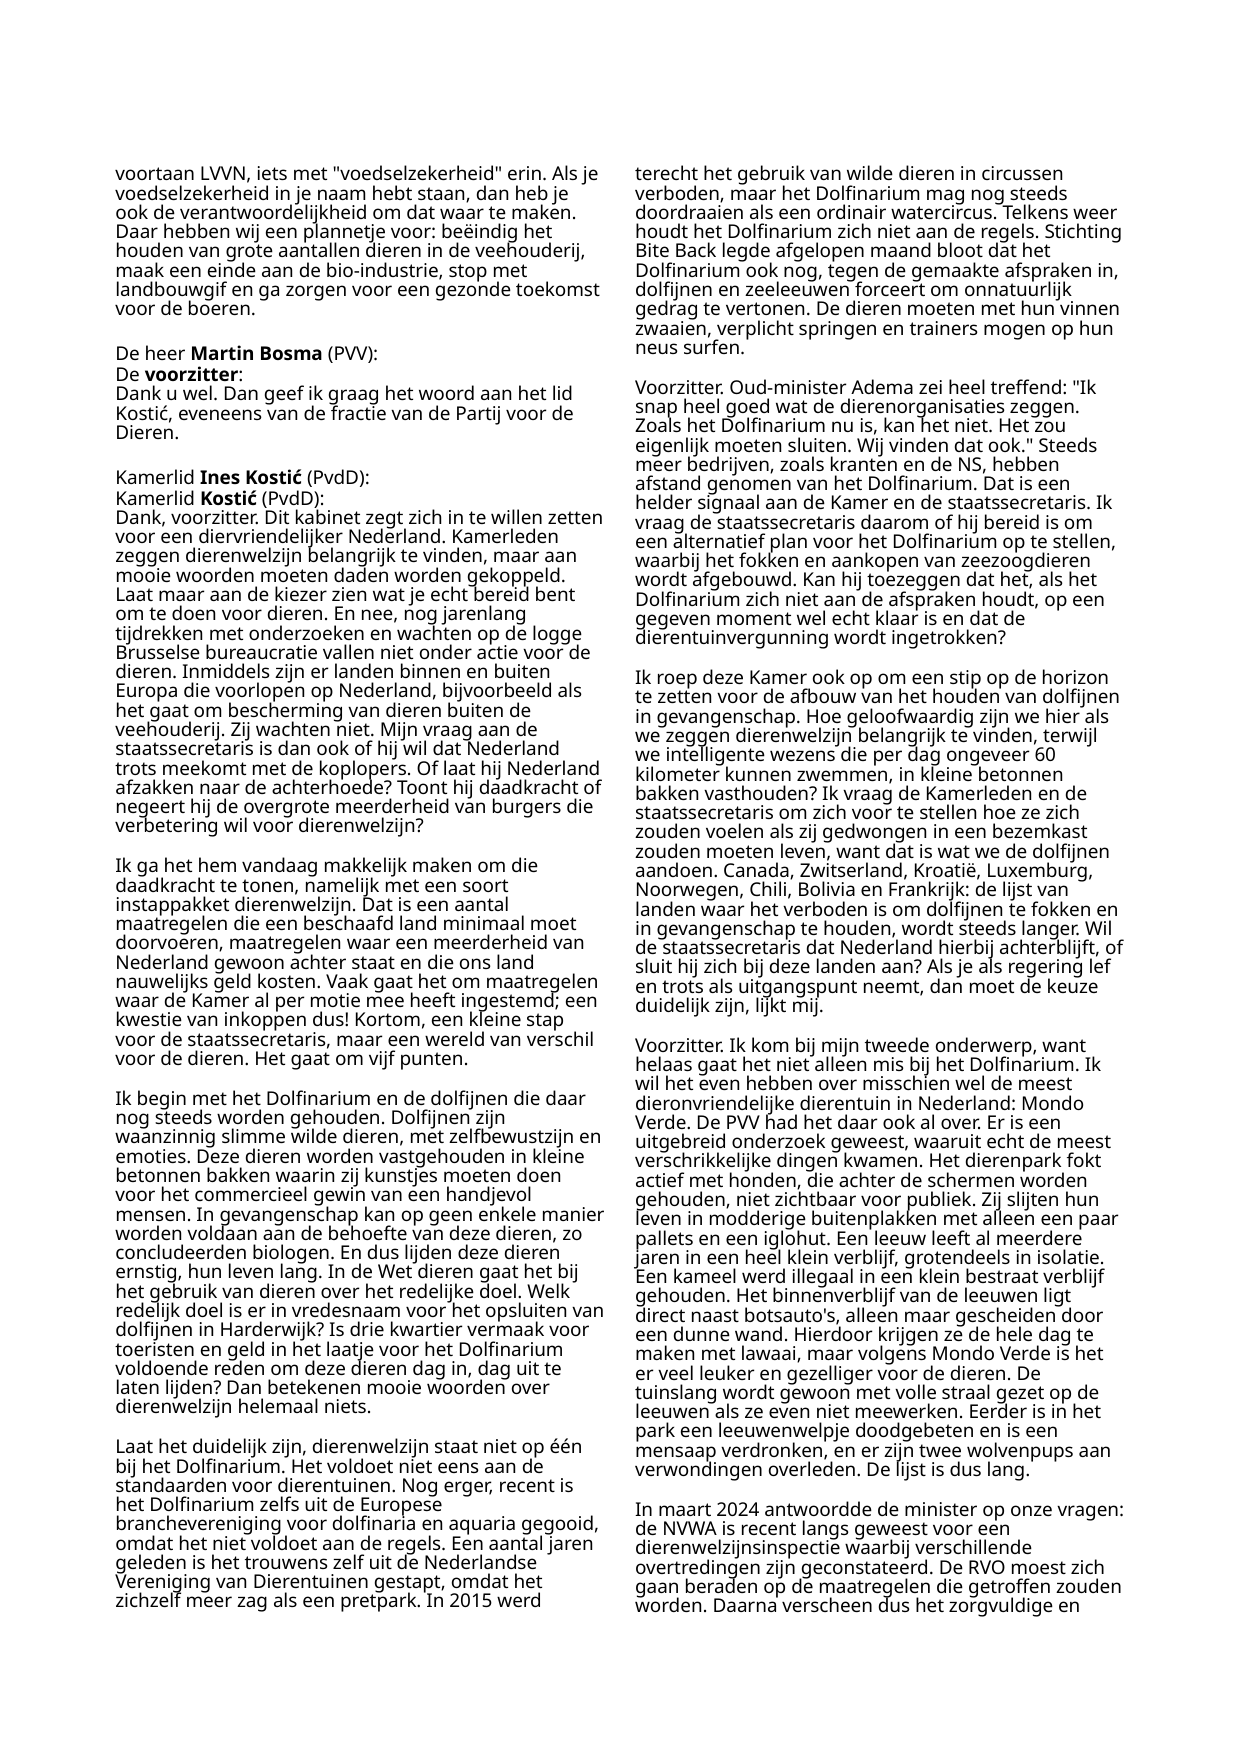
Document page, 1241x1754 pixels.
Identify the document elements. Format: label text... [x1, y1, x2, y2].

text De voorzitter: [115, 366, 605, 385]
text Ik ga het hem vandaag makkelijk maken om die daadkracht te tonen, namelijk met een soort instappakket dierenwelzijn. Dat is een aantal maatregelen die een beschaafd land minimaal moet doorvoeren, maatregelen waar een meerderheid van Nederland gewoon achter staat en die ons land nauwelijks geld kosten. Vaak gaat het om maatregelen waar de Kamer al per motie mee heeft ingestemd; een kwestie van inkoppen dus! Kortom, een kleine stap voor de staatssecretaris, maar een wereld van verschil voor de dieren. Het gaat om vijf punten. [115, 857, 605, 1069]
text Kamerlid Ines Kostić (PvdD): [115, 464, 605, 490]
text voortaan LVVN, iets met "voedselzekerheid" erin. Als je voedselzekerheid in je naam hebt staan, dan heb je ook de verantwoordelijkheid om dat waar te maken. Daar hebben wij een plannetje voor: beëindig het houden van grote aantallen dieren in de veehouderij, maak een einde aan de bio-industrie, stop met landbouwgif en ga zorgen voor een gezonde toekomst voor de boeren. [115, 165, 605, 319]
text De heer Martin Bosma (PVV): [115, 340, 605, 366]
text Kamerlid Kostić (PvdD): [115, 490, 605, 509]
text Voorzitter. Oud-minister Adema zei heel treffend: "Ik snap heel goed wat de dierenorganisaties zeggen. Zoals het Dolfinarium nu is, kan het niet. Het zou eigenlijk moeten sluiten. Wij vinden dat ook." Steeds meer bedrijven, zoals kranten en de NS, hebben afstand genomen van het Dolfinarium. Dat is een helder signaal aan de Kamer en de staatssecretaris. Ik vraag de staatssecretaris daarom of hij bereid is om een alternatief plan voor het Dolfinarium op te stellen, waarbij het fokken en aankopen van zeezoogdieren wordt afgebouwd. Kan hij toezeggen dat het, als het Dolfinarium zich niet aan de afspraken houdt, op een gegeven moment wel echt klaar is en dat de dierentuinvergunning wordt ingetrokken? [635, 379, 1125, 648]
text Voorzitter. Ik kom bij mijn tweede onderwerp, want helaas gaat het niet alleen mis bij het Dolfinarium. Ik wil het even hebben over misschien wel de meest dieronvriendelijke dierentuin in Nederland: Mondo Verde. De PVV had het daar ook al over. Er is een uitgebreid onderzoek geweest, waaruit echt de meest verschrikkelijke dingen kwamen. Het dierenpark fokt actief met honden, die achter de schermen worden gehouden, niet zichtbaar voor publiek. Zij slijten hun leven in modderige buitenplakken met alleen een paar pallets en een iglohut. Een leeuw leeft al meerdere jaren in een heel klein verblijf, grotendeels in isolatie. Een kameel werd illegaal in een klein bestraat verblijf gehouden. Het binnenverblijf van de leeuwen ligt direct naast botsauto's, alleen maar gescheiden door een dunne wand. Hierdoor krijgen ze de hele dag te maken met lawaai, maar volgens Mondo Verde is het er veel leuker en gezelliger voor de dieren. De tuinslang wordt gewoon met volle straal gezet op de leeuwen als ze even niet meewerken. Eerder is in het park een leeuwenwelpje doodgebeten en is een mensaap verdronken, en er zijn twee wolvenpups aan verwondingen overleden. De lijst is dus lang. [635, 1037, 1125, 1480]
text Dank u wel. Dan geef ik graag het woord aan het lid Kostić, eveneens van de fractie van de Partij voor de Dieren. [115, 385, 605, 443]
text Dank, voorzitter. Dit kabinet zegt zich in te willen zetten voor een diervriendelijker Nederland. Kamerleden zeggen dierenwelzijn belangrijk te vinden, maar aan mooie woorden moeten daden worden gekoppeld. Laat maar aan de kiezer zien wat je echt bereid bent om te doen voor dieren. En nee, nog jarenlang tijdrekken met onderzoeken en wachten op de logge Brusselse bureaucratie vallen niet onder actie voor de dieren. Inmiddels zijn er landen binnen en buiten Europa die voorlopen op Nederland, bijvoorbeeld als het gaat om bescherming van dieren buiten de veehouderij. Zij wachten niet. Mijn vraag aan de staatssecretaris is dan ook of hij wil dat Nederland trots meekomt met de koplopers. Of laat hij Nederland afzakken naar de achterhoede? Toont hij daadkracht of negeert hij de overgrote meerderheid van burgers die verbetering wil voor dierenwelzijn? [115, 509, 605, 837]
text In maart 2024 antwoordde de minister op onze vragen: de NVWA is recent langs geweest voor een dierenwelzijnsinspectie waarbij verschillende overtredingen zijn geconstateerd. De RVO moest zich gaan beraden op de maatregelen die getroffen zouden worden. Daarna verscheen dus het zorgvuldige en [635, 1501, 1125, 1616]
text Laat het duidelijk zijn, dierenwelzijn staat niet op één bij het Dolfinarium. Het voldoet niet eens aan de standaarden voor dierentuinen. Nog erger, recent is het Dolfinarium zelfs uit de Europese branchevereniging voor dolfinaria en aquaria gegooid, omdat het niet voldoet aan de regels. Een aantal jaren geleden is het trouwens zelf uit de Nederlandse Vereniging van Dierentuinen gestapt, omdat het zichzelf meer zag als een pretpark. In 2015 werd [115, 1438, 605, 1612]
text Ik begin met het Dolfinarium en de dolfijnen die daar nog steeds worden gehouden. Dolfijnen zijn waanzinnig slimme wilde dieren, met zelfbewustzijn en emoties. Deze dieren worden vastgehouden in kleine betonnen bakken waarin zij kunstjes moeten doen voor het commercieel gewin van een handjevol mensen. In gevangenschap kan op geen enkele manier worden voldaan aan de behoefte van deze dieren, zo concludeerden biologen. En dus lijden deze dieren ernstig, hun leven lang. In de Wet dieren gaat het bij het gebruik van dieren over het redelijke doel. Welk redelijk doel is er in vredesnaam voor het opsluiten van dolfijnen in Harderwijk? Is drie kwartier vermaak voor toeristen en geld in het laatje voor het Dolfinarium voldoende reden om deze dieren dag in, dag uit te laten lijden? Dan betekenen mooie woorden over dierenwelzijn helemaal niets. [115, 1090, 605, 1418]
text terecht het gebruik van wilde dieren in circussen verboden, maar het Dolfinarium mag nog steeds doordraaien als een ordinair watercircus. Telkens weer houdt het Dolfinarium zich niet aan de regels. Stichting Bite Back legde afgelopen maand bloot dat het Dolfinarium ook nog, tegen de gemaakte afspraken in, dolfijnen en zeeleeuwen forceert om onnatuurlijk gedrag te vertonen. De dieren moeten met hun vinnen zwaaien, verplicht springen en trainers mogen op hun neus surfen. [635, 165, 1125, 358]
text Ik roep deze Kamer ook op om een stip op de horizon te zetten voor de afbouw van het houden van dolfijnen in gevangenschap. Hoe geloofwaardig zijn we hier als we zeggen dierenwelzijn belangrijk te vinden, terwijl we intelligente wezens die per dag ongeveer 60 kilometer kunnen zwemmen, in kleine betonnen bakken vasthouden? Ik vraag de Kamerleden en de staatssecretaris om zich voor te stellen hoe ze zich zouden voelen als zij gedwongen in een bezemkast zouden moeten leven, want dat is wat we de dolfijnen aandoen. Canada, Zwitserland, Kroatië, Luxemburg, Noorwegen, Chili, Bolivia en Frankrijk: de lijst van landen waar het verboden is om dolfijnen te fokken en in gevangenschap te houden, wordt steeds langer. Wil de staatssecretaris dat Nederland hierbij achterblijft, of sluit hij zich bij deze landen aan? Als je als regering lef en trots als uitgangspunt neemt, dan moet de keuze duidelijk zijn, lijkt mij. [635, 669, 1125, 1016]
